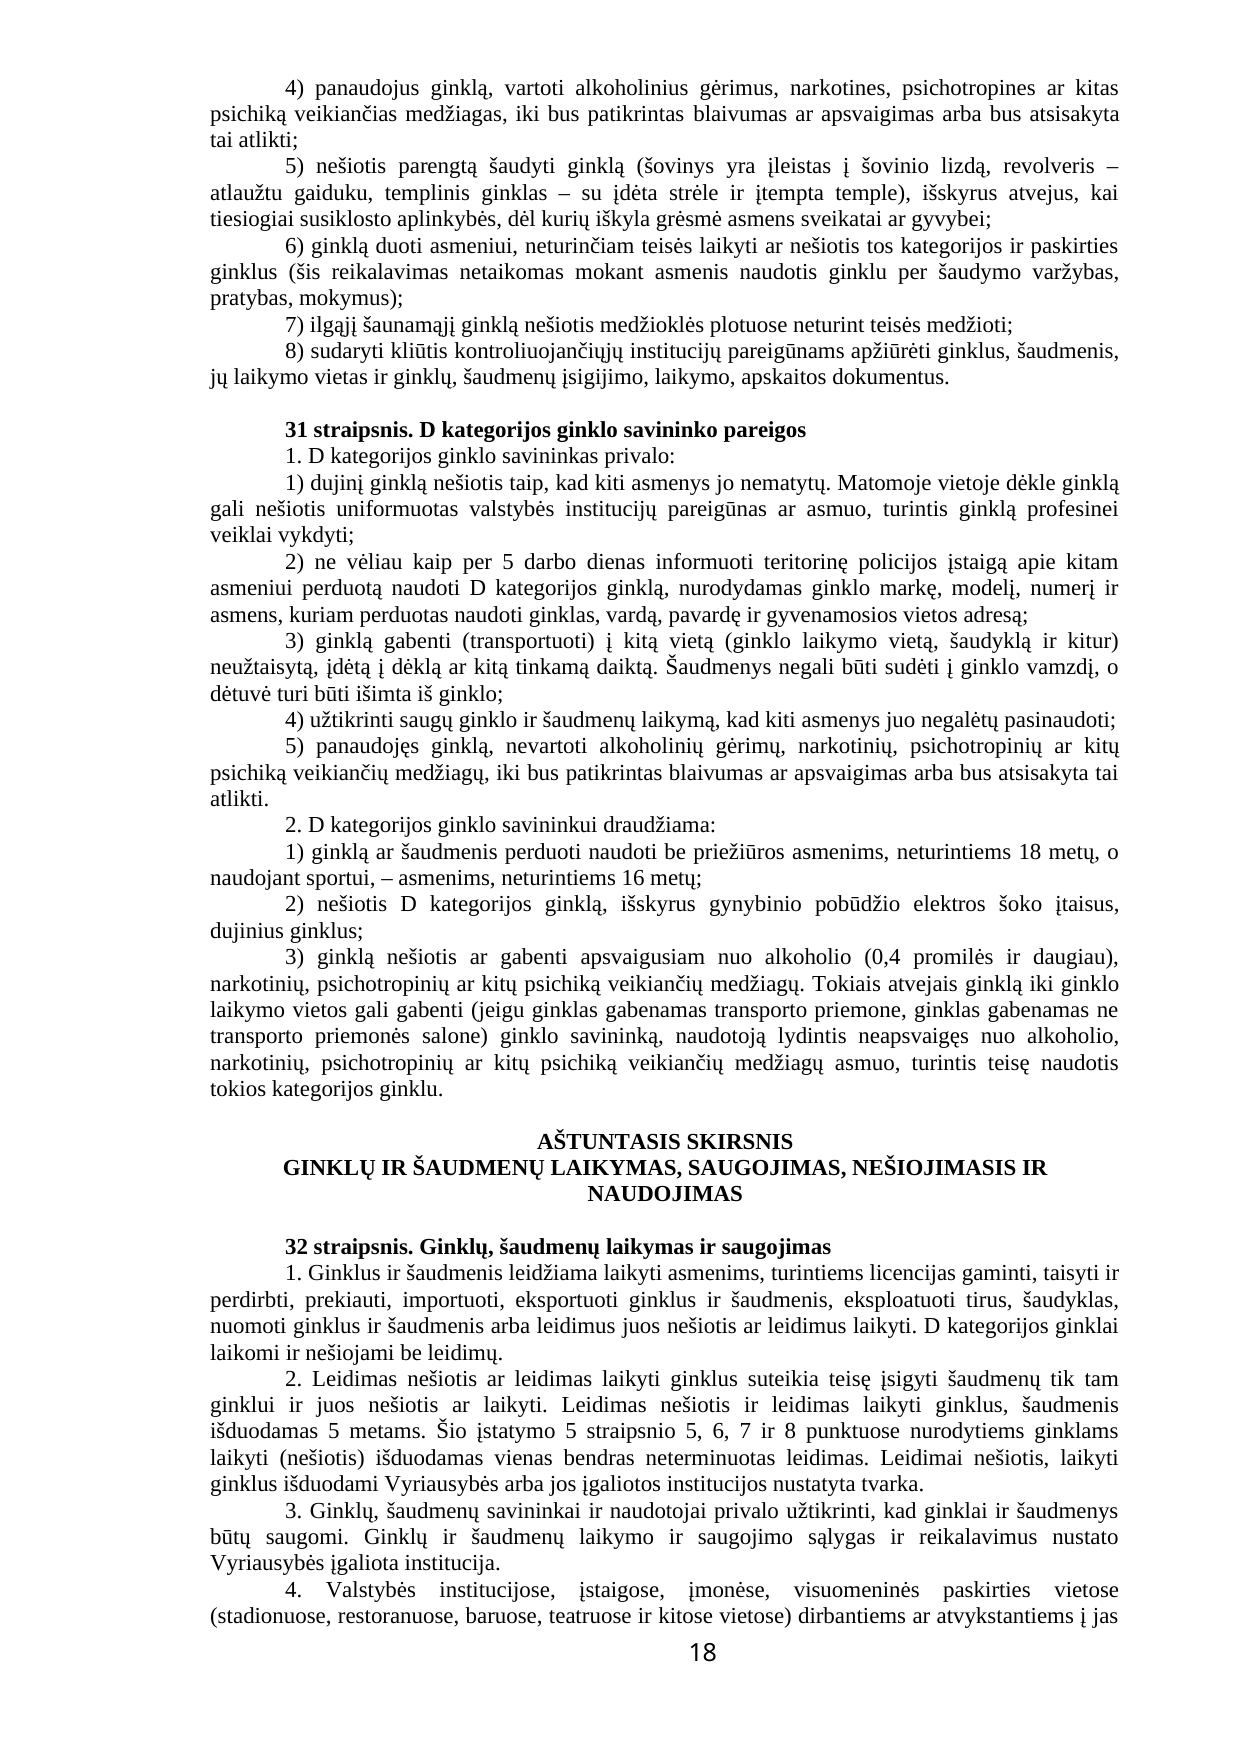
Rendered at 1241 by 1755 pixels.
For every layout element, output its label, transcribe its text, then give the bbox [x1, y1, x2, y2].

subtitle AŠTUNTASIS SKIRSNIS [210, 1128, 1120, 1154]
text 8) sudaryti kliūtis kontroliuojančiųjų institucijų pareigūnams apžiūrėti ginklus, šaudmenis, jų laikymo vietas ir ginklų, šaudmenų įsigijimo, laikymo, apskaitos dokumentus. [210, 337, 1120, 390]
text 1. D kategorijos ginklo savininkas privalo: [210, 442, 1120, 469]
text 1. Ginklus ir šaudmenis leidžiama laikyti asmenims, turintiems licencijas gaminti, taisyti ir perdirbti, prekiauti, importuoti, eksportuoti ginklus ir šaudmenis, eksploatuoti tirus, šaudyklas, nuomoti ginklus ir šaudmenis arba leidimus juos nešiotis ar leidimus laikyti. D kategorijos ginklai laikomi ir nešiojami be leidimų. [210, 1259, 1120, 1365]
text 5) nešiotis parengtą šaudyti ginklą (šovinys yra įleistas į šovinio lizdą, revolveris – atlaužtu gaiduku, templinis ginklas – su įdėta strėle ir įtempta temple), išskyrus atvejus, kai tiesiogiai susiklosto aplinkybės, dėl kurių iškyla grėsmė asmens sveikatai ar gyvybei; [210, 153, 1120, 232]
text 1) ginklą ar šaudmenis perduoti naudoti be priežiūros asmenims, neturintiems 18 metų, o naudojant sportui, – asmenims, neturintiems 16 metų; [210, 838, 1120, 891]
text 2. D kategorijos ginklo savininkui draudžiama: [210, 811, 1120, 838]
text 4) panaudojus ginklą, vartoti alkoholinius gėrimus, narkotines, psichotropines ar kitas psichiką veikiančias medžiagas, iki bus patikrintas blaivumas ar apsvaigimas arba bus atsisakyta tai atlikti; [210, 73, 1120, 153]
text 3. Ginklų, šaudmenų savininkai ir naudotojai privalo užtikrinti, kad ginklai ir šaudmenys būtų saugomi. Ginklų ir šaudmenų laikymo ir saugojimo sąlygas ir reikalavimus nustato Vyriausybės įgaliota institucija. [210, 1497, 1120, 1576]
text 2. Leidimas nešiotis ar leidimas laikyti ginklus suteikia teisę įsigyti šaudmenų tik tam ginklui ir juos nešiotis ar laikyti. Leidimas nešiotis ir leidimas laikyti ginklus, šaudmenis išduodamas 5 metams. Šio įstatymo 5 straipsnio 5, 6, 7 ir 8 punktuose nurodytiems ginklams laikyti (nešiotis) išduodamas vienas bendras neterminuotas leidimas. Leidimai nešiotis, laikyti ginklus išduodami Vyriausybės arba jos įgaliotos institucijos nustatyta tvarka. [210, 1365, 1120, 1497]
text 6) ginklą duoti asmeniui, neturinčiam teisės laikyti ar nešiotis tos kategorijos ir paskirties ginklus (šis reikalavimas netaikomas mokant asmenis naudotis ginklu per šaudymo varžybas, pratybas, mokymus); [210, 232, 1120, 311]
text GINKLŲ IR ŠAUDMENŲ laikymas, saugojimas, nešiojimasis ir naudojimas [210, 1154, 1120, 1207]
text 31 straipsnis. D kategorijos ginklo savininko pareigos [210, 416, 1120, 442]
text 1) dujinį ginklą nešiotis taip, kad kiti asmenys jo nematytų. Matomoje vietoje dėkle ginklą gali nešiotis uniformuotas valstybės institucijų pareigūnas ar asmuo, turintis ginklą profesinei veiklai vykdyti; [210, 469, 1120, 548]
text 7) ilgąjį šaunamąjį ginklą nešiotis medžioklės plotuose neturint teisės medžioti; [210, 311, 1120, 337]
text 4) užtikrinti saugų ginklo ir šaudmenų laikymą, kad kiti asmenys juo negalėtų pasinaudoti; [210, 706, 1120, 732]
text 3) ginklą gabenti (transportuoti) į kitą vietą (ginklo laikymo vietą, šaudyklą ir kitur) neužtaisytą, įdėtą į dėklą ar kitą tinkamą daiktą. Šaudmenys negali būti sudėti į ginklo vamzdį, o dėtuvė turi būti išimta iš ginklo; [210, 627, 1120, 706]
text 5) panaudojęs ginklą, nevartoti alkoholinių gėrimų, narkotinių, psichotropinių ar kitų psichiką veikiančių medžiagų, iki bus patikrintas blaivumas ar apsvaigimas arba bus atsisakyta tai atlikti. [210, 732, 1120, 811]
text 2) nešiotis D kategorijos ginklą, išskyrus gynybinio pobūdžio elektros šoko įtaisus, dujinius ginklus; [210, 891, 1120, 943]
subtitle 3) ginklą nešiotis ar gabenti apsvaigusiam nuo alkoholio (0,4 promilės ir daugiau), narkotinių, psichotropinių ar kitų psichiką veikiančių medžiagų. Tokiais atvejais ginklą iki ginklo laikymo vietos gali gabenti (jeigu ginklas gabenamas transporto priemone, ginklas gabenamas ne transporto priemonės salone) ginklo savininką, naudotoją lydintis neapsvaigęs nuo alkoholio, narkotinių, psichotropinių ar kitų psichiką veikiančių medžiagų asmuo, turintis teisę naudotis tokios kategorijos ginklu. [210, 943, 1120, 1101]
text 2) ne vėliau kaip per 5 darbo dienas informuoti teritorinę policijos įstaigą apie kitam asmeniui perduotą naudoti D kategorijos ginklą, nurodydamas ginklo markę, modelį, numerį ir asmens, kuriam perduotas naudoti ginklas, vardą, pavardę ir gyvenamosios vietos adresą; [210, 548, 1120, 627]
text 32 straipsnis. Ginklų, šaudmenų laikymas ir saugojimas [210, 1233, 1120, 1259]
text 4. Valstybės institucijose, įstaigose, įmonėse, visuomeninės paskirties vietose (stadionuose, restoranuose, baruose, teatruose ir kitose vietose) dirbantiems ar atvykstantiems į jas [210, 1576, 1120, 1628]
